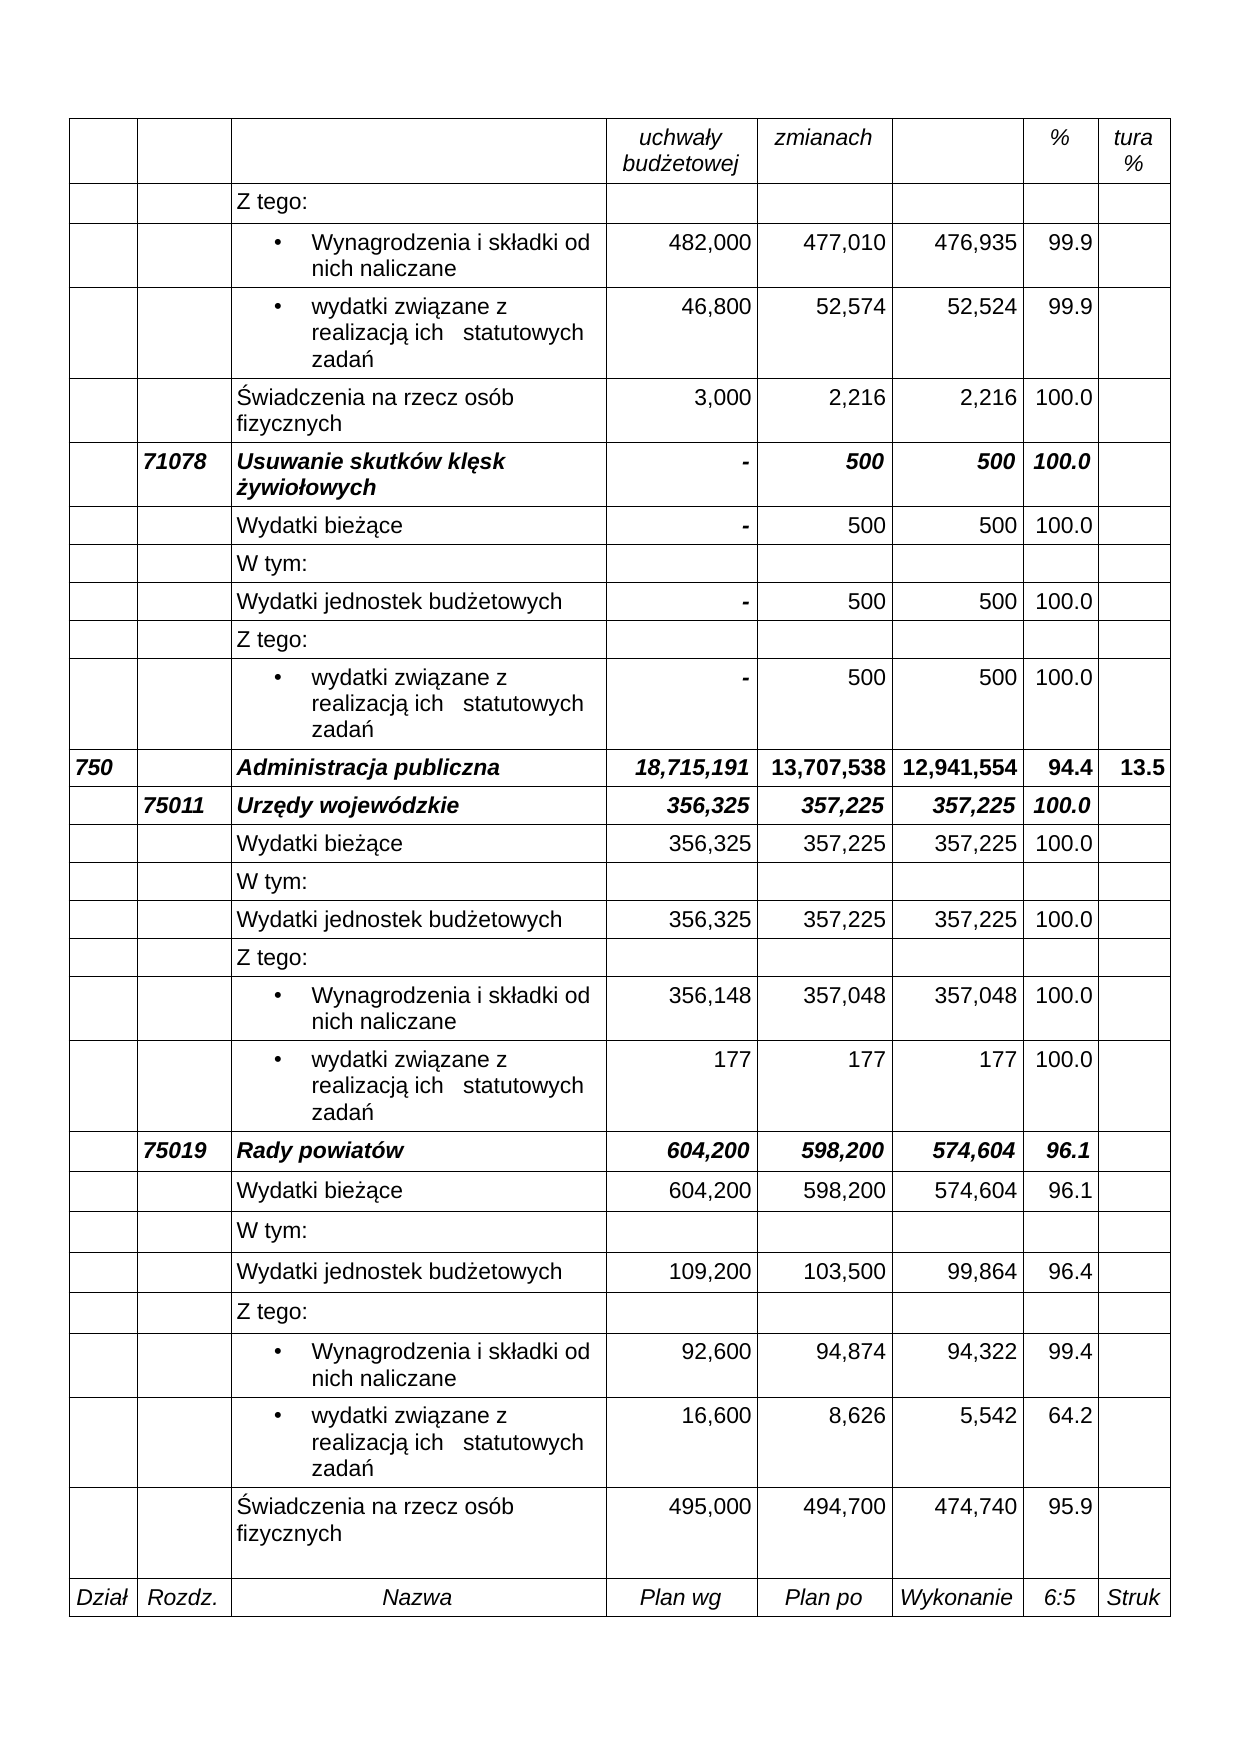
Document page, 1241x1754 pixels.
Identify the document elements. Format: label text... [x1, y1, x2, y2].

table_cell [138, 1488, 231, 1578]
table_cell [70, 1488, 137, 1578]
table_cell 100,0 [1024, 901, 1098, 938]
table_cell 604 200 [607, 1172, 757, 1211]
table_cell 598 200 [758, 1132, 892, 1171]
table_cell 476 935 [893, 224, 1023, 287]
table_cell 99 864 [893, 1253, 1023, 1292]
table_cell 94 322 [893, 1334, 1023, 1397]
table_cell [1024, 545, 1098, 582]
table_cell [1099, 1172, 1170, 1211]
table_cell [70, 545, 137, 582]
table_cell Wydatki jednostek budżetowych [232, 901, 606, 938]
table_cell [138, 379, 231, 442]
table_cell 177 [607, 1041, 757, 1131]
table_cell [1099, 545, 1170, 582]
table_cell 100,0 [1024, 379, 1098, 442]
table_cell [758, 939, 892, 976]
table_cell Plan wg [607, 1579, 757, 1616]
table_cell 100,0 [1024, 977, 1098, 1040]
table_cell % [1024, 119, 1098, 182]
table_cell wydatki związane z realizacją ich statutowych zadań [232, 1041, 606, 1131]
table_cell 94 874 [758, 1334, 892, 1397]
table_cell 357 048 [893, 977, 1023, 1040]
table_cell 16 600 [607, 1398, 757, 1487]
table_cell [70, 443, 137, 506]
table_cell 71078 [138, 443, 231, 506]
table_cell 477 010 [758, 224, 892, 287]
table_cell - [607, 507, 757, 544]
table_cell [1099, 787, 1170, 824]
table_cell Wydatki jednostek budżetowych [232, 1253, 606, 1292]
table_cell [893, 1212, 1023, 1252]
table_cell [232, 119, 606, 182]
table_cell [70, 288, 137, 378]
table_cell 100,0 [1024, 659, 1098, 748]
table_cell [893, 939, 1023, 976]
table_cell 18 715 191 [607, 750, 757, 786]
table_cell [70, 1212, 137, 1252]
table_cell 46 800 [607, 288, 757, 378]
table_cell Z tego: [232, 184, 606, 223]
table_cell [607, 863, 757, 900]
table_cell [70, 119, 137, 182]
table_cell [70, 1041, 137, 1131]
table_cell uchwały budżetowej [607, 119, 757, 182]
table_cell Usuwanie skutków klęsk żywiołowych [232, 443, 606, 506]
table_cell 500 [893, 583, 1023, 620]
table_cell [1099, 184, 1170, 223]
table_cell [70, 184, 137, 223]
table_cell [1099, 1041, 1170, 1131]
table_cell 99,9 [1024, 288, 1098, 378]
table_cell 100,0 [1024, 507, 1098, 544]
table_cell [758, 863, 892, 900]
table_cell 95,9 [1024, 1488, 1098, 1578]
table_cell wydatki związane z realizacją ich statutowych zadań [232, 659, 606, 748]
table_cell - [607, 583, 757, 620]
table_cell 96,1 [1024, 1172, 1098, 1211]
table_cell 356 148 [607, 977, 757, 1040]
table_cell Wydatki bieżące [232, 1172, 606, 1211]
table_cell [1024, 939, 1098, 976]
table_cell [893, 621, 1023, 658]
table_cell [1099, 1253, 1170, 1292]
table_cell [70, 901, 137, 938]
table_cell [758, 184, 892, 223]
table_cell tura % [1099, 119, 1170, 182]
table_cell [1099, 825, 1170, 862]
table_cell 3 000 [607, 379, 757, 442]
table_cell [138, 1041, 231, 1131]
table_cell 96,4 [1024, 1253, 1098, 1292]
table_cell [758, 1293, 892, 1332]
table_cell [1099, 583, 1170, 620]
table_cell 100,0 [1024, 787, 1098, 824]
table_cell [1099, 1398, 1170, 1487]
table_cell [607, 545, 757, 582]
table_cell [138, 545, 231, 582]
table_cell [607, 1293, 757, 1332]
table_cell 598 200 [758, 1172, 892, 1211]
table_cell zmianach [758, 119, 892, 182]
table_cell [138, 224, 231, 287]
table_cell [138, 119, 231, 182]
table_cell Dział [70, 1579, 137, 1616]
table_cell [607, 1212, 757, 1252]
table_cell Rady powiatów [232, 1132, 606, 1171]
table_cell [1024, 621, 1098, 658]
table_cell 357 225 [893, 825, 1023, 862]
table_cell [70, 1253, 137, 1292]
table_cell W tym: [232, 545, 606, 582]
table_cell 103 500 [758, 1253, 892, 1292]
table_cell Rozdz. [138, 1579, 231, 1616]
table_cell 500 [758, 443, 892, 506]
table_cell wydatki związane z realizacją ich statutowych zadań [232, 1398, 606, 1487]
table_cell [758, 1212, 892, 1252]
table_cell [893, 119, 1023, 182]
table_cell 8 626 [758, 1398, 892, 1487]
table_cell [1099, 379, 1170, 442]
table_cell [1099, 939, 1170, 976]
table_cell [70, 224, 137, 287]
table_cell Wynagrodzenia i składki od nich naliczane [232, 977, 606, 1040]
table_cell [893, 184, 1023, 223]
table_cell [893, 863, 1023, 900]
table_cell Plan po [758, 1579, 892, 1616]
table_cell [758, 545, 892, 582]
table_cell [1099, 1334, 1170, 1397]
table_cell [70, 621, 137, 658]
table_cell Z tego: [232, 1293, 606, 1332]
table_cell [138, 1253, 231, 1292]
table_cell [138, 184, 231, 223]
table_cell 356 325 [607, 901, 757, 938]
table_cell 357 225 [758, 825, 892, 862]
table_cell [1099, 977, 1170, 1040]
table_cell 495 000 [607, 1488, 757, 1578]
table_cell 482 000 [607, 224, 757, 287]
table_cell [70, 659, 137, 748]
table_cell 177 [758, 1041, 892, 1131]
table_cell [1099, 659, 1170, 748]
table_cell W tym: [232, 863, 606, 900]
table_cell Wynagrodzenia i składki od nich naliczane [232, 224, 606, 287]
table_cell [138, 621, 231, 658]
table_cell [70, 379, 137, 442]
table_cell [1099, 1488, 1170, 1578]
table_cell [138, 1212, 231, 1252]
table_cell Z tego: [232, 939, 606, 976]
table_cell [1099, 621, 1170, 658]
table_cell [138, 1293, 231, 1332]
table_cell 574 604 [893, 1132, 1023, 1171]
table_cell 500 [893, 507, 1023, 544]
table_cell 12 941 554 [893, 750, 1023, 786]
table_cell 500 [758, 507, 892, 544]
table_cell [1099, 224, 1170, 287]
table_cell Administracja publiczna [232, 750, 606, 786]
table_cell 494 700 [758, 1488, 892, 1578]
table_cell 94,4 [1024, 750, 1098, 786]
table_cell 75019 [138, 1132, 231, 1171]
table_cell [138, 977, 231, 1040]
table_cell 750 [70, 750, 137, 786]
table_cell [138, 288, 231, 378]
table_cell 52 524 [893, 288, 1023, 378]
table_cell [70, 863, 137, 900]
table_cell [70, 939, 137, 976]
table_cell 500 [893, 443, 1023, 506]
table_cell 99,4 [1024, 1334, 1098, 1397]
table_cell - [607, 443, 757, 506]
table_cell Wydatki jednostek budżetowych [232, 583, 606, 620]
table_cell [1099, 288, 1170, 378]
table_cell [1024, 1212, 1098, 1252]
table_cell [1099, 1212, 1170, 1252]
table_cell [70, 1398, 137, 1487]
table_cell 357 225 [758, 787, 892, 824]
table_cell 13 707 538 [758, 750, 892, 786]
table_cell [70, 1132, 137, 1171]
table_cell [1099, 863, 1170, 900]
table_cell Wydatki bieżące [232, 507, 606, 544]
table_cell [70, 1293, 137, 1332]
table_cell 96,1 [1024, 1132, 1098, 1171]
table_cell 357 225 [758, 901, 892, 938]
table_cell [70, 977, 137, 1040]
table_cell Świadczenia na rzecz osób fizycznych [232, 379, 606, 442]
table_cell [138, 901, 231, 938]
table_cell 357 225 [893, 901, 1023, 938]
table_cell [607, 939, 757, 976]
table_cell [1099, 1132, 1170, 1171]
table_cell [138, 825, 231, 862]
table_cell [70, 787, 137, 824]
table_cell 177 [893, 1041, 1023, 1131]
table_cell [138, 1398, 231, 1487]
table_cell [70, 1334, 137, 1397]
table_cell [138, 659, 231, 748]
table_cell 52 574 [758, 288, 892, 378]
table_cell 100,0 [1024, 583, 1098, 620]
table_cell [607, 621, 757, 658]
table_cell [1024, 863, 1098, 900]
table_cell [138, 863, 231, 900]
table_cell [70, 507, 137, 544]
table_cell Świadczenia na rzecz osób fizycznych [232, 1488, 606, 1578]
table_cell - [607, 659, 757, 748]
table_cell 357 225 [893, 787, 1023, 824]
table_cell [138, 1172, 231, 1211]
table_cell 6:5 [1024, 1579, 1098, 1616]
table_cell Wynagrodzenia i składki od nich naliczane [232, 1334, 606, 1397]
table_cell 357 048 [758, 977, 892, 1040]
table_cell [607, 184, 757, 223]
table_cell [1024, 184, 1098, 223]
table_cell 500 [893, 659, 1023, 748]
table_cell 2 216 [758, 379, 892, 442]
table_cell [1099, 443, 1170, 506]
table_cell Struk [1099, 1579, 1170, 1616]
table_cell W tym: [232, 1212, 606, 1252]
table_cell 75011 [138, 787, 231, 824]
table_cell 574 604 [893, 1172, 1023, 1211]
table_cell 100,0 [1024, 443, 1098, 506]
table_cell Wydatki bieżące [232, 825, 606, 862]
table_cell [1024, 1293, 1098, 1332]
table_cell 92 600 [607, 1334, 757, 1397]
table_cell 5 542 [893, 1398, 1023, 1487]
table_cell 356 325 [607, 825, 757, 862]
table_cell [893, 545, 1023, 582]
table_cell [1099, 901, 1170, 938]
table_cell 13,5 [1099, 750, 1170, 786]
table_cell [758, 621, 892, 658]
table_cell 474 740 [893, 1488, 1023, 1578]
table_cell [893, 1293, 1023, 1332]
table_cell [138, 507, 231, 544]
table_cell [1099, 507, 1170, 544]
table_cell wydatki związane z realizacją ich statutowych zadań [232, 288, 606, 378]
table_cell [138, 583, 231, 620]
table_cell 109 200 [607, 1253, 757, 1292]
table_cell 100,0 [1024, 1041, 1098, 1131]
table_cell 356 325 [607, 787, 757, 824]
table_cell 64,2 [1024, 1398, 1098, 1487]
table_cell 100,0 [1024, 825, 1098, 862]
table_cell 500 [758, 583, 892, 620]
table_cell [138, 750, 231, 786]
table_cell [1099, 1293, 1170, 1332]
table_cell [70, 583, 137, 620]
table_cell Nazwa [232, 1579, 606, 1616]
table_cell 500 [758, 659, 892, 748]
table_cell [138, 1334, 231, 1397]
table_cell Urzędy wojewódzkie [232, 787, 606, 824]
table_cell 604 200 [607, 1132, 757, 1171]
table_cell [70, 1172, 137, 1211]
table_cell 2 216 [893, 379, 1023, 442]
table_cell Wykonanie [893, 1579, 1023, 1616]
table_cell Z tego: [232, 621, 606, 658]
table_cell 99,9 [1024, 224, 1098, 287]
table_cell [138, 939, 231, 976]
table_cell [70, 825, 137, 862]
